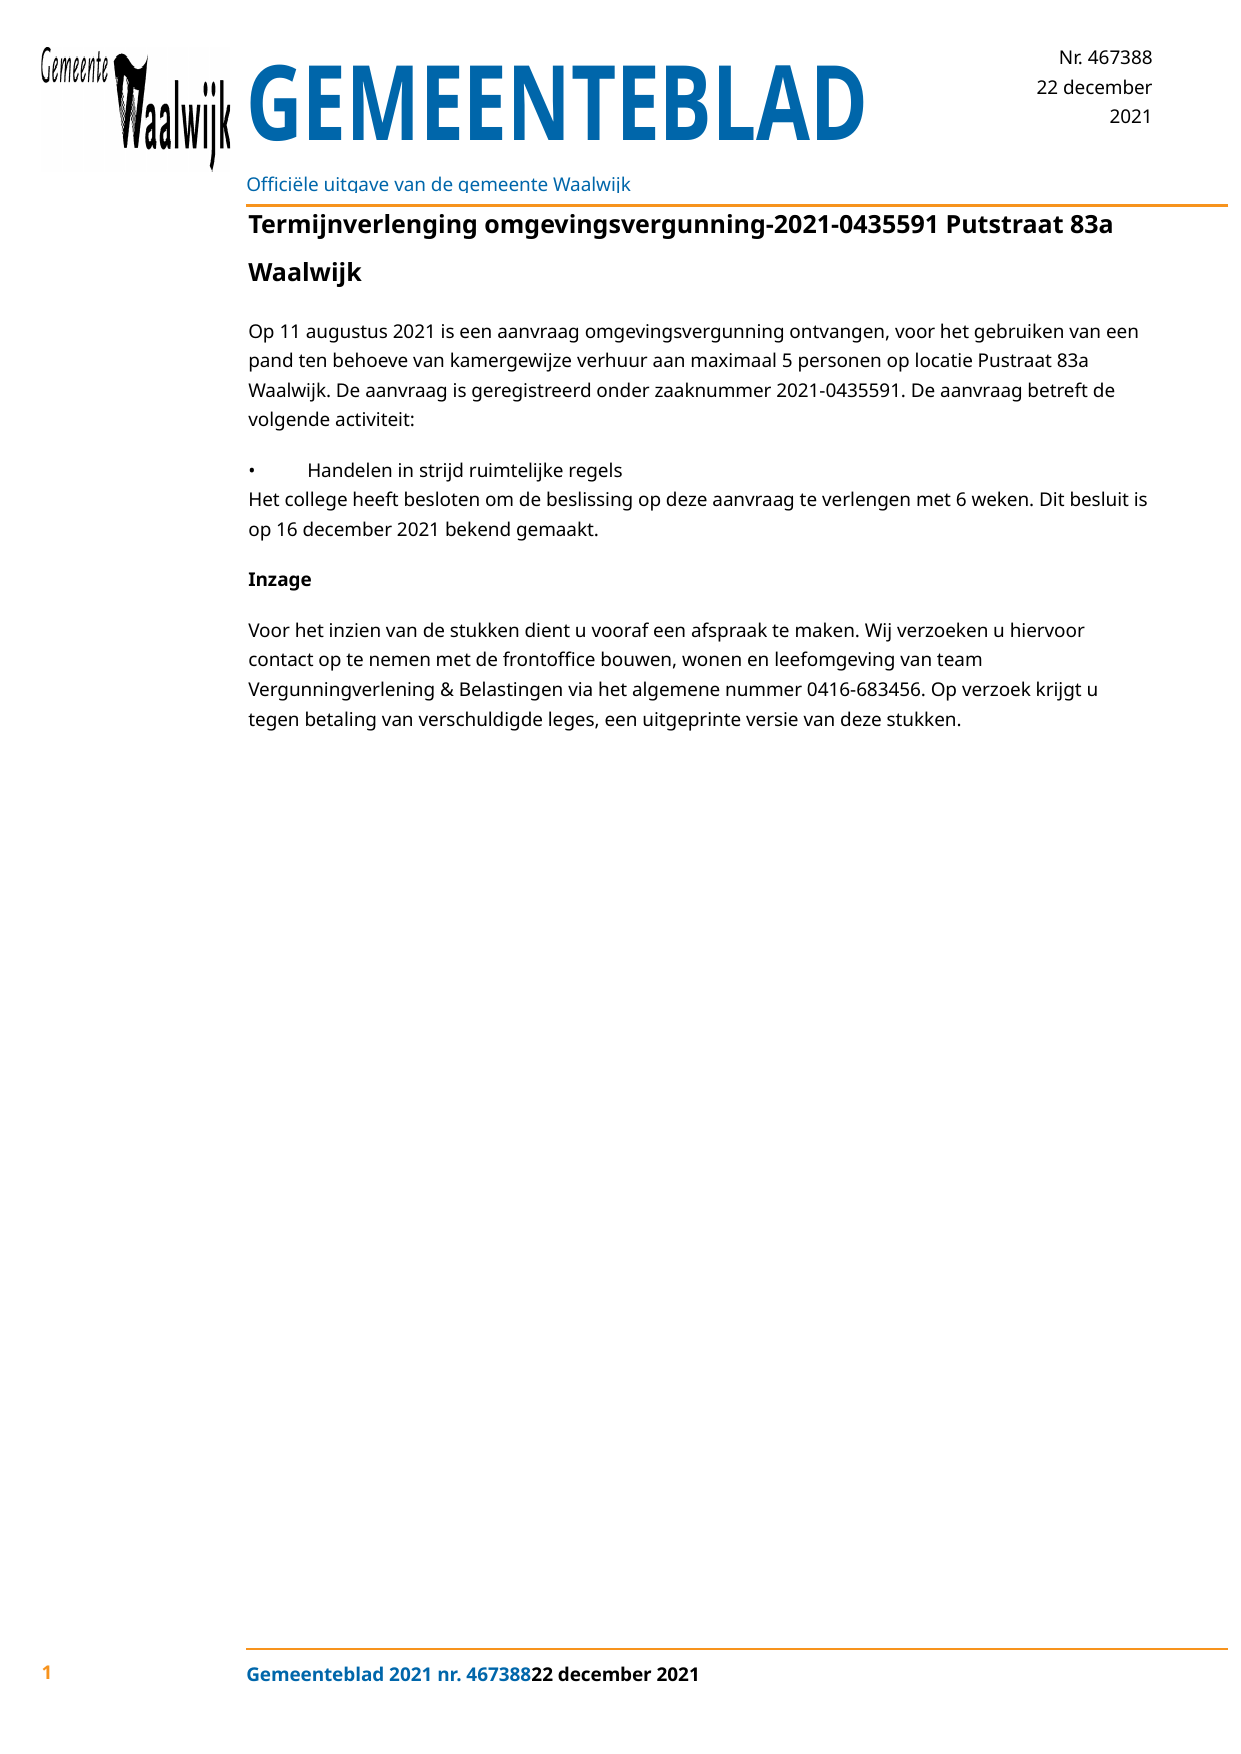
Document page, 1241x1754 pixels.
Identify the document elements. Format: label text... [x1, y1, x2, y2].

text Termijnverlenging omgevingsvergunning-2021-0435591 Putstraat 83a Waalwijk [248, 207, 1152, 288]
picture [41, 47, 231, 172]
text Op 11 augustus 2021 is een aanvraag omgevingsvergunning ontvangen, voor het gebruiken van een pand ten behoeve van kamergewijze verhuur aan maximaal 5 personen op locatie Pustraat 83a Waalwijk. De aanvraag is geregistreerd onder zaaknummer 2021-0435591. De aanvraag betreft de volgende activiteit: [248, 318, 1152, 432]
text Inzage [248, 567, 1152, 592]
text Het college heeft besloten om de beslissing op deze aanvraag te verlengen met 6 weken. Dit besluit is op 16 december 2021 bekend gemaakt. [248, 487, 1152, 542]
text Voor het inzien van de stukken dient u vooraf een afspraak te maken. Wij verzoeken u hiervoor contact op te nemen met de frontoffice bouwen, wonen en leefomgeving van team Vergunningverlening & Belastingen via het algemene nummer 0416-683456. Op verzoek krijgt u tegen betaling van verschuldigde leges, een uitgeprinte versie van deze stukken. [248, 617, 1152, 732]
list Handelen in strijd ruimtelijke regels [248, 457, 1152, 483]
